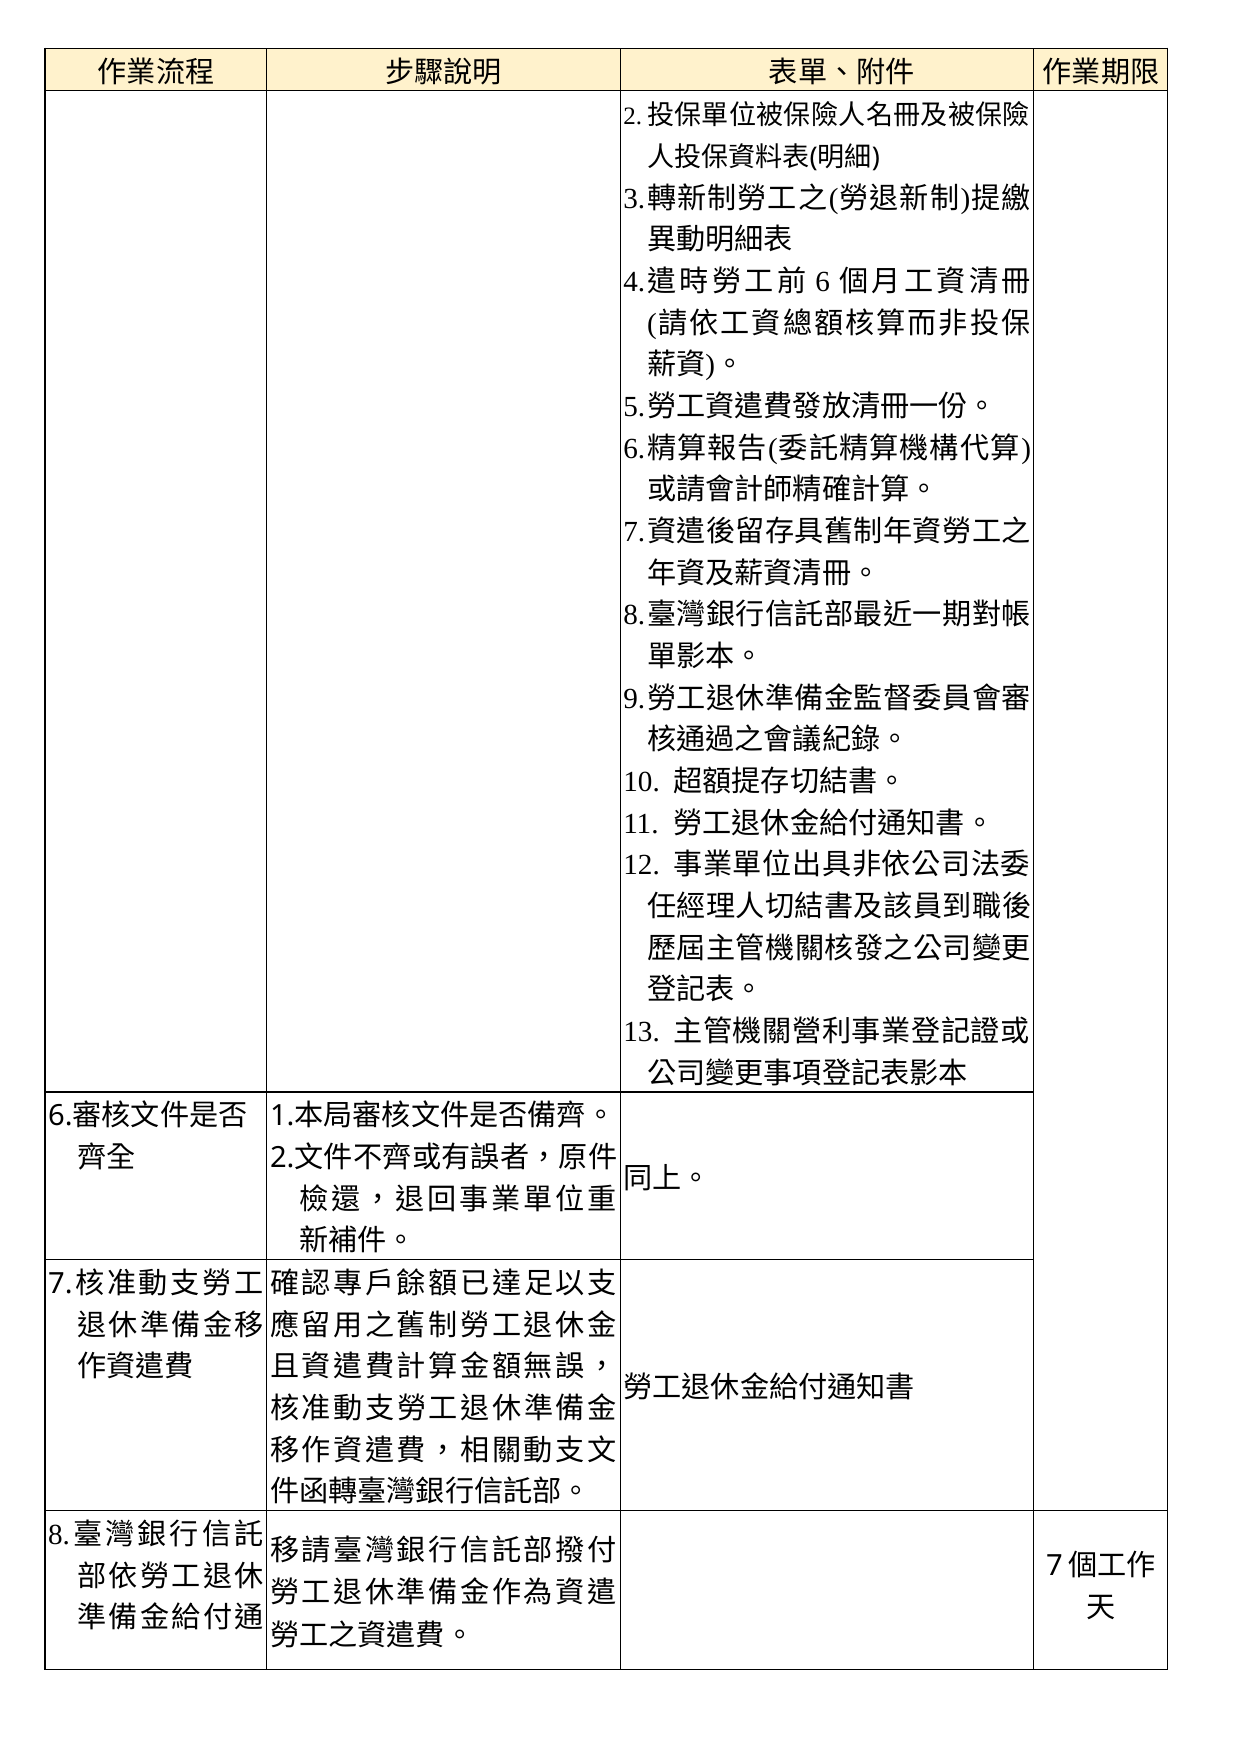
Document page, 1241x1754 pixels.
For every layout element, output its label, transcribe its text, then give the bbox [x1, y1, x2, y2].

table_cell [267, 91, 620, 1091]
table_cell [621, 1511, 1033, 1669]
table_header 作業期限 [1034, 49, 1167, 90]
table_header 表單、附件 [621, 49, 1033, 90]
table_header 作業流程 [46, 49, 266, 90]
table_cell 7.核准動支勞工退休準備金移作資遣費 [46, 1260, 266, 1510]
table_cell 6.審核文件是否齊全 [46, 1093, 266, 1259]
table_cell 勞工退休金給付通知書 [621, 1260, 1033, 1510]
table_cell 確認專戶餘額已達足以支應留用之舊制勞工退休金且資遣費計算金額無誤，核准動支勞工退休準備金移作資遣費，相關動支文件函轉臺灣銀行信託部。 [267, 1260, 620, 1510]
table_cell [1034, 91, 1167, 1510]
table_cell [46, 91, 266, 1091]
table_cell 移請臺灣銀行信託部撥付勞工退休準備金作為資遣勞工之資遣費。 [267, 1511, 620, 1669]
table_cell 同上。 [621, 1093, 1033, 1259]
table_cell 8.臺灣銀行信託部依勞工退休準備金給付通 [46, 1511, 266, 1669]
table_cell 7個工作天 [1034, 1511, 1167, 1669]
table_cell 最近一屆監督委員會委職員改選之本局核定函、委職員名冊及會議紀錄影本 投保單位被保險人名冊及被保險人投保資料表(明細) 轉新制勞工之(勞退新制)提繳異動明細表 遣時勞工前6個月工資清冊(請依工資總額核算而非投保薪資)。 勞工資遣費發放清冊一份。 精算報告(委託精算機構代算)或請會計師精確計算。 資遣後留存具舊制年資勞工之年資及薪資清冊。 臺灣銀行信託部最近一期對帳單影本。 勞工退休準備金監督委員會審核通過之會議紀錄。 超額提存切結書。 勞工退休金給付通知書。 事業單位出具非依公司法委任經理人切結書及該員到職後歷屆主管機關核發之公司變更登記表。 主管機關營利事業登記證或公司變更事項登記表影本 [621, 91, 1033, 1091]
table_header 步驟說明 [267, 49, 620, 90]
table_cell 1.本局審核文件是否備齊。 2.文件不齊或有誤者，原件檢還，退回事業單位重新補件。 [267, 1093, 620, 1259]
